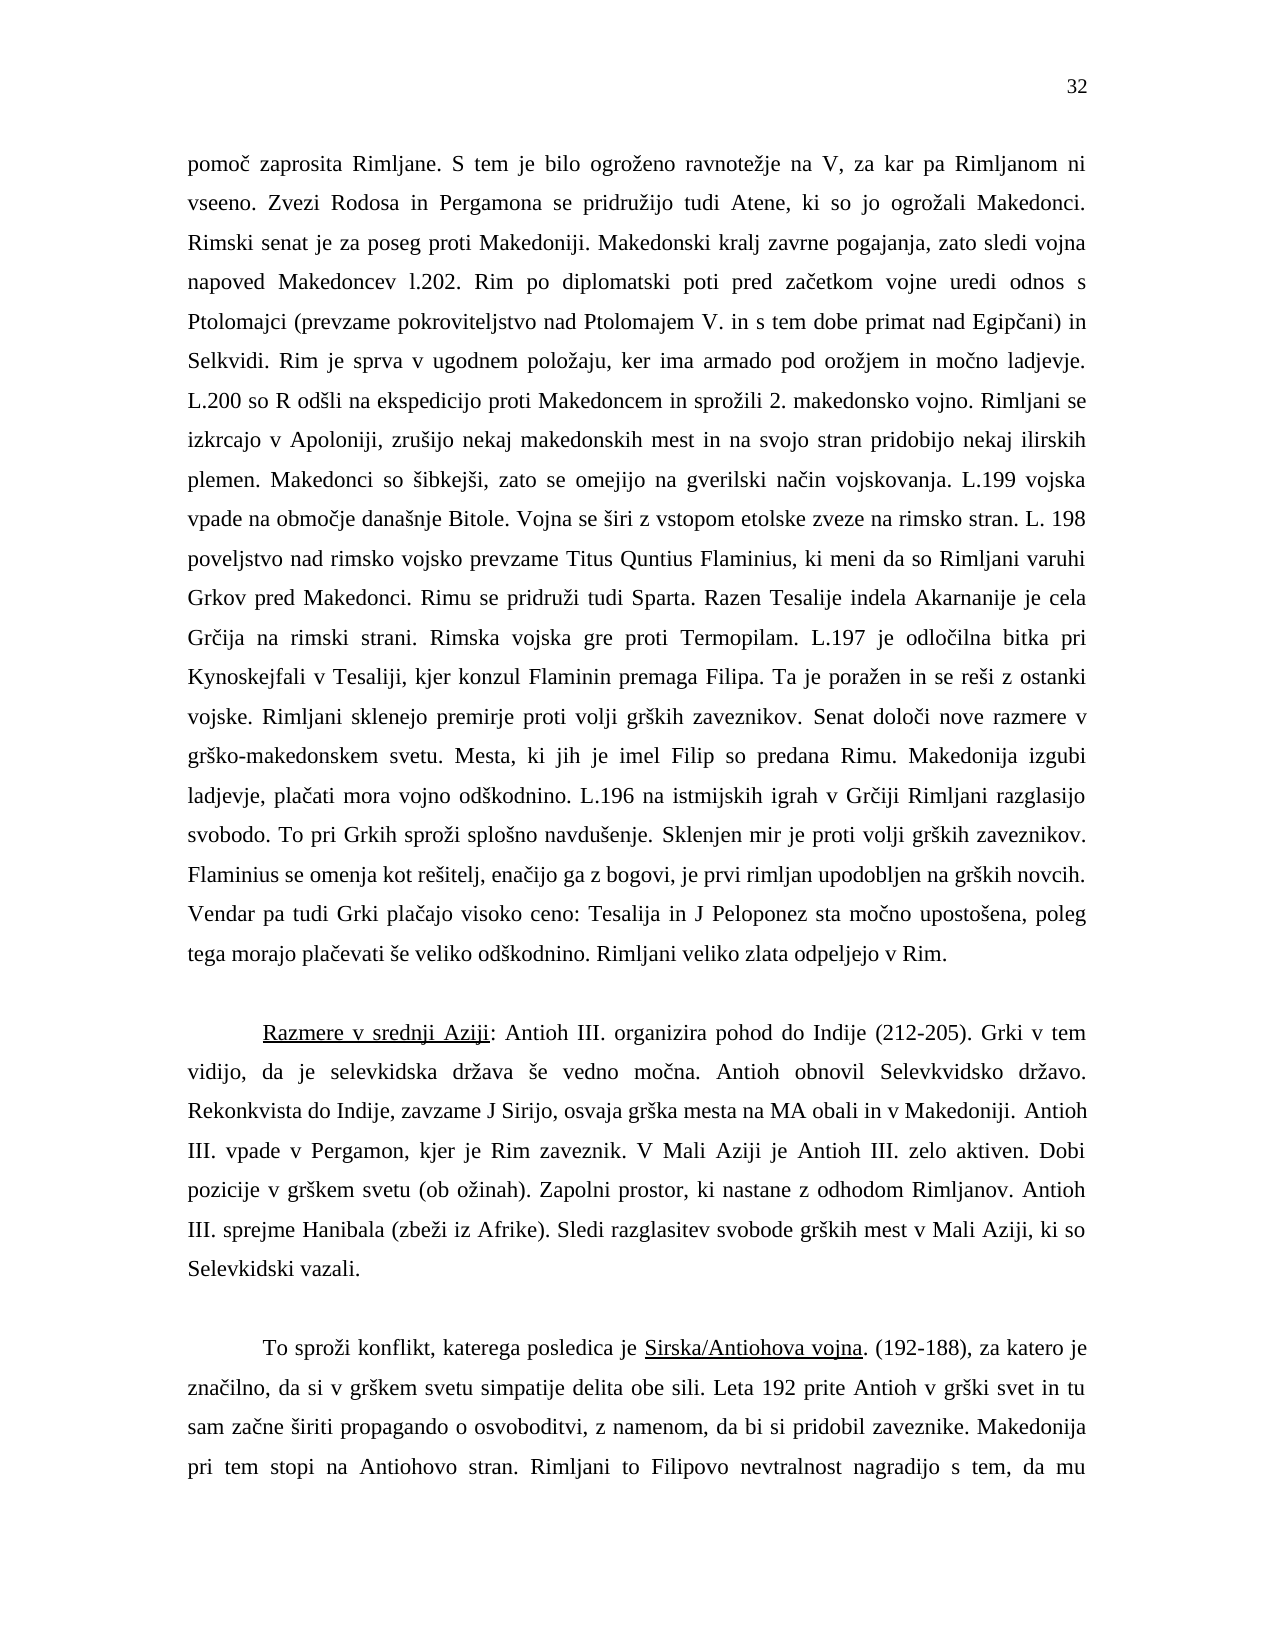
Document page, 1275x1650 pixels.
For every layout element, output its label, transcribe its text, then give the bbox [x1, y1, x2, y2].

text pomoč zaprosita Rimljane. S tem je bilo ogroženo ravnotežje na V, za kar pa Rimljanom ni vseeno. Zvezi Rodosa in Pergamona se pridružijo tudi Atene, ki so jo ogrožali Makedonci. Rimski senat je za poseg proti Makedoniji. Makedonski kralj zavrne pogajanja, zato sledi vojna napoved Makedoncev l.202. Rim po diplomatski poti pred začetkom vojne uredi odnos s Ptolomajci (prevzame pokroviteljstvo nad Ptolomajem V. in s tem dobe primat nad Egipčani) in Selkvidi. Rim je sprva v ugodnem položaju, ker ima armado pod orožjem in močno ladjevje. L.200 so R odšli na ekspedicijo proti Makedoncem in sprožili 2. makedonsko vojno. Rimljani se izkrcajo v Apoloniji, zrušijo nekaj makedonskih mest in na svojo stran pridobijo nekaj ilirskih plemen. Makedonci so šibkejši, zato se omejijo na gverilski način vojskovanja. L.199 vojska vpade na območje današnje Bitole. Vojna se širi z vstopom etolske zveze na rimsko stran. L. 198 poveljstvo nad rimsko vojsko prevzame Titus Quntius Flaminius, ki meni da so Rimljani varuhi Grkov pred Makedonci. Rimu se pridruži tudi Sparta. Razen Tesalije indela Akarnanije je cela Grčija na rimski strani. Rimska vojska gre proti Termopilam. L.197 je odločilna bitka pri Kynoskejfali v Tesaliji, kjer konzul Flaminin premaga Filipa. Ta je poražen in se reši z ostanki vojske. Rimljani sklenejo premirje proti volji grških zaveznikov. Senat določi nove razmere v grško-makedonskem svetu. Mesta, ki jih je imel Filip so predana Rimu. Makedonija izgubi ladjevje, plačati mora vojno odškodnino. L.196 na istmijskih igrah v Grčiji Rimljani razglasijo svobodo. To pri Grkih sproži splošno navdušenje. Sklenjen mir je proti volji grških zaveznikov. Flaminius se omenja kot rešitelj, enačijo ga z bogovi, je prvi rimljan upodobljen na grških novcih. Vendar pa tudi Grki plačajo visoko ceno: Tesalija in J Peloponez sta močno upostošena, poleg tega morajo plačevati še veliko odškodnino. Rimljani veliko zlata odpeljejo v Rim. [187, 150, 1087, 966]
text To sproži konflikt, katerega posledica je Sirska/Antiohova vojna. (192-188), za katero je značilno, da si v grškem svetu simpatije delita obe sili. Leta 192 prite Antioh v grški svet in tu sam začne širiti propagando o osvoboditvi, z namenom, da bi si pridobil zaveznike. Makedonija pri tem stopi na Antiohovo stran. Rimljani to Filipovo nevtralnost nagradijo s tem, da mu [187, 1334, 1087, 1479]
text Razmere v srednji Aziji: Antioh III. organizira pohod do Indije (212-205). Grki v tem vidijo, da je selevkidska država še vedno močna. Antioh obnovil Selevkvidsko državo. Rekonkvista do Indije, zavzame J Sirijo, osvaja grška mesta na MA obali in v Makedoniji. Antioh III. vpade v Pergamon, kjer je Rim zaveznik. V Mali Aziji je Antioh III. zelo aktiven. Dobi pozicije v grškem svetu (ob ožinah). Zapolni prostor, ki nastane z odhodom Rimljanov. Antioh III. sprejme Hanibala (zbeži iz Afrike). Sledi razglasitev svobode grških mest v Mali Aziji, ki so Selevkidski vazali. [187, 1018, 1087, 1282]
